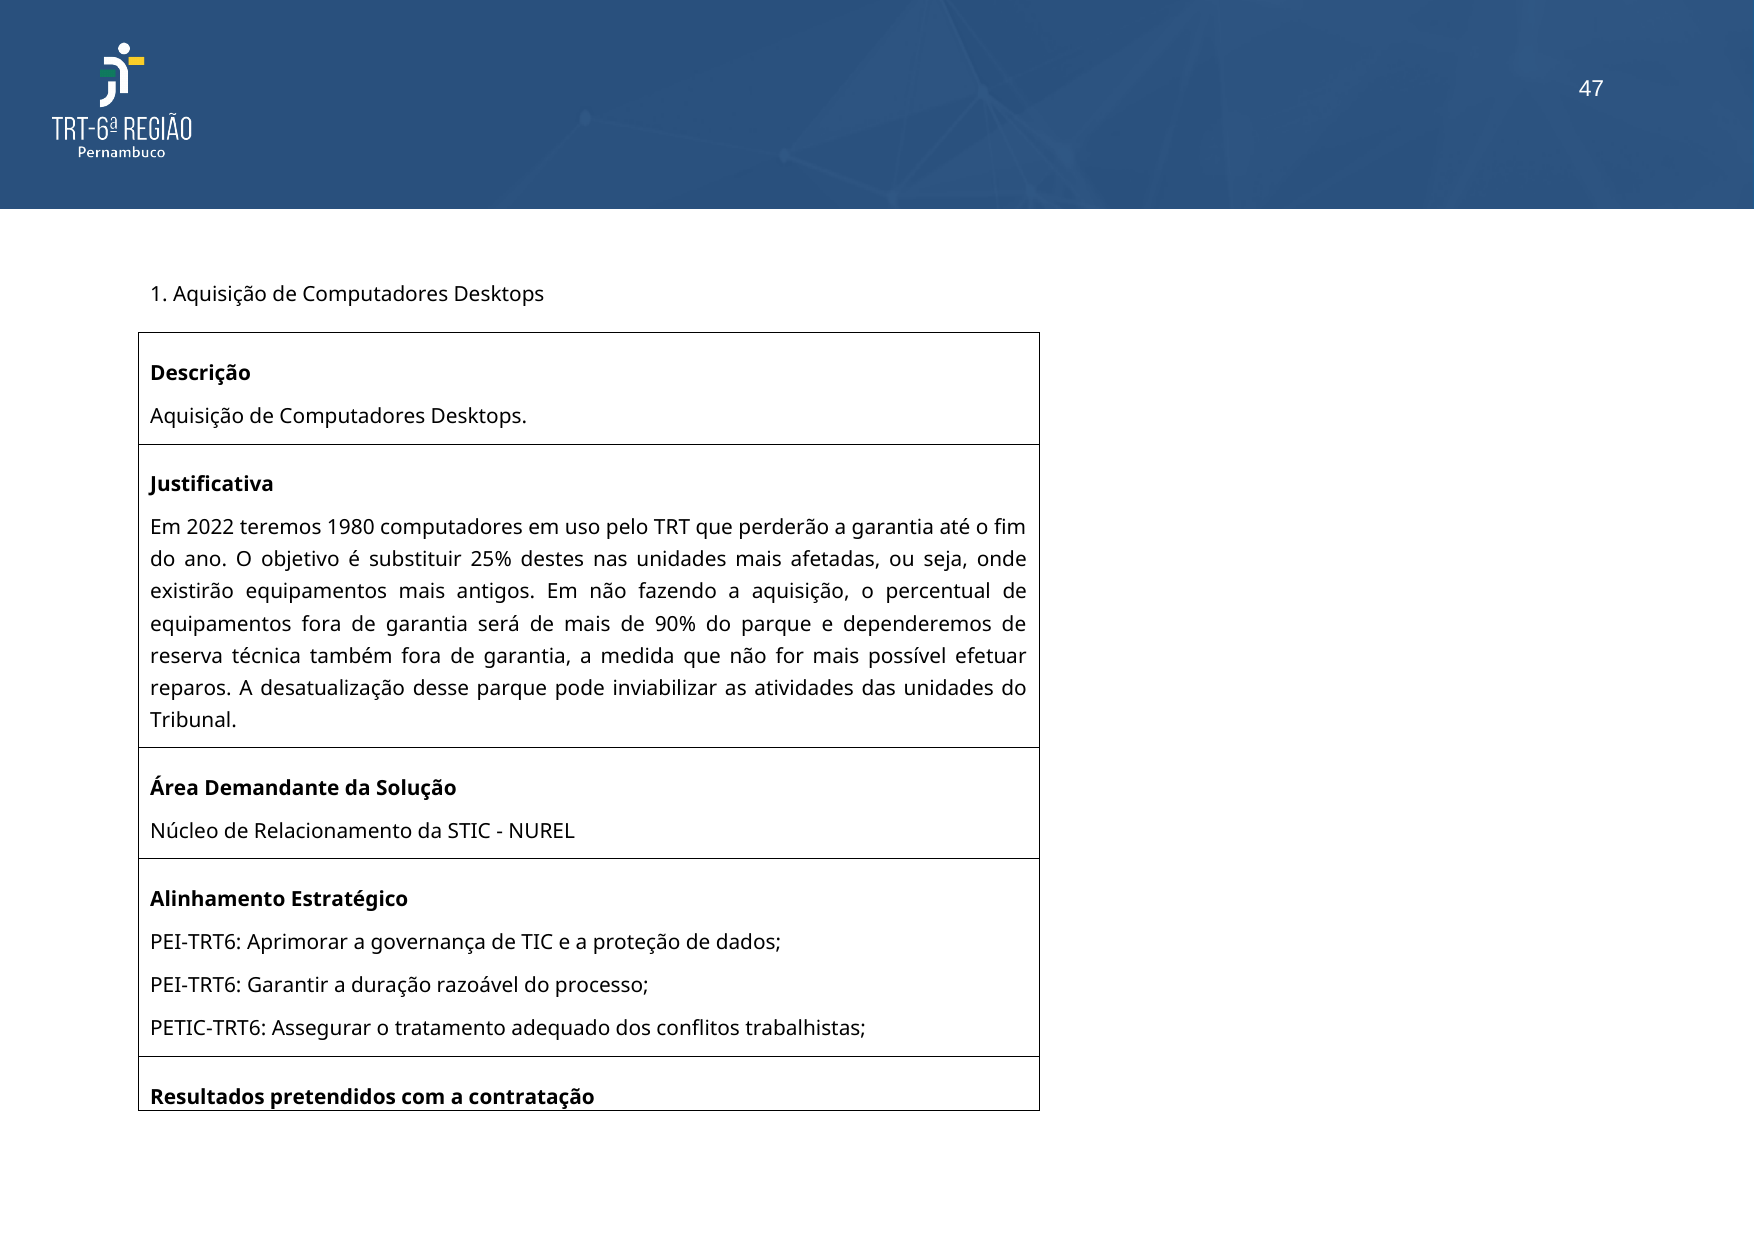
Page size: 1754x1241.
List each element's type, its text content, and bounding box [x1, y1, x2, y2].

picture [0, 0, 1754, 209]
table_cell Justificativa Em 2022 teremos 1980 computadores em uso pelo TRT que perderão a garantia até o fim do ano. O objetivo é substituir 25% destes nas unidades mais afetadas, ou seja, onde existirão equipamentos mais antigos. Em não fazendo a aquisição, o percentual de equipamentos fora de garantia será de mais de 90% do parque e dependeremos de reserva técnica também fora de garantia, a medida que não for mais possível efetuar reparos. A desatualização desse parque pode inviabilizar as atividades das unidades do Tribunal. [139, 445, 1039, 747]
table_cell Resultados pretendidos com a contratação [139, 1057, 1039, 1110]
table_header Descrição Aquisição de Computadores Desktops. [139, 333, 1039, 443]
subtitle 1. Aquisição de Computadores Desktops [150, 279, 1604, 307]
table_cell Alinhamento Estratégico PEI-TRT6: Aprimorar a governança de TIC e a proteção de dados; PEI-TRT6: Garantir a duração razoável do processo; PETIC-TRT6: Assegurar o tratamento adequado dos conflitos trabalhistas; [139, 859, 1039, 1056]
table_cell Área Demandante da Solução Núcleo de Relacionamento da STIC - NUREL [139, 748, 1039, 858]
